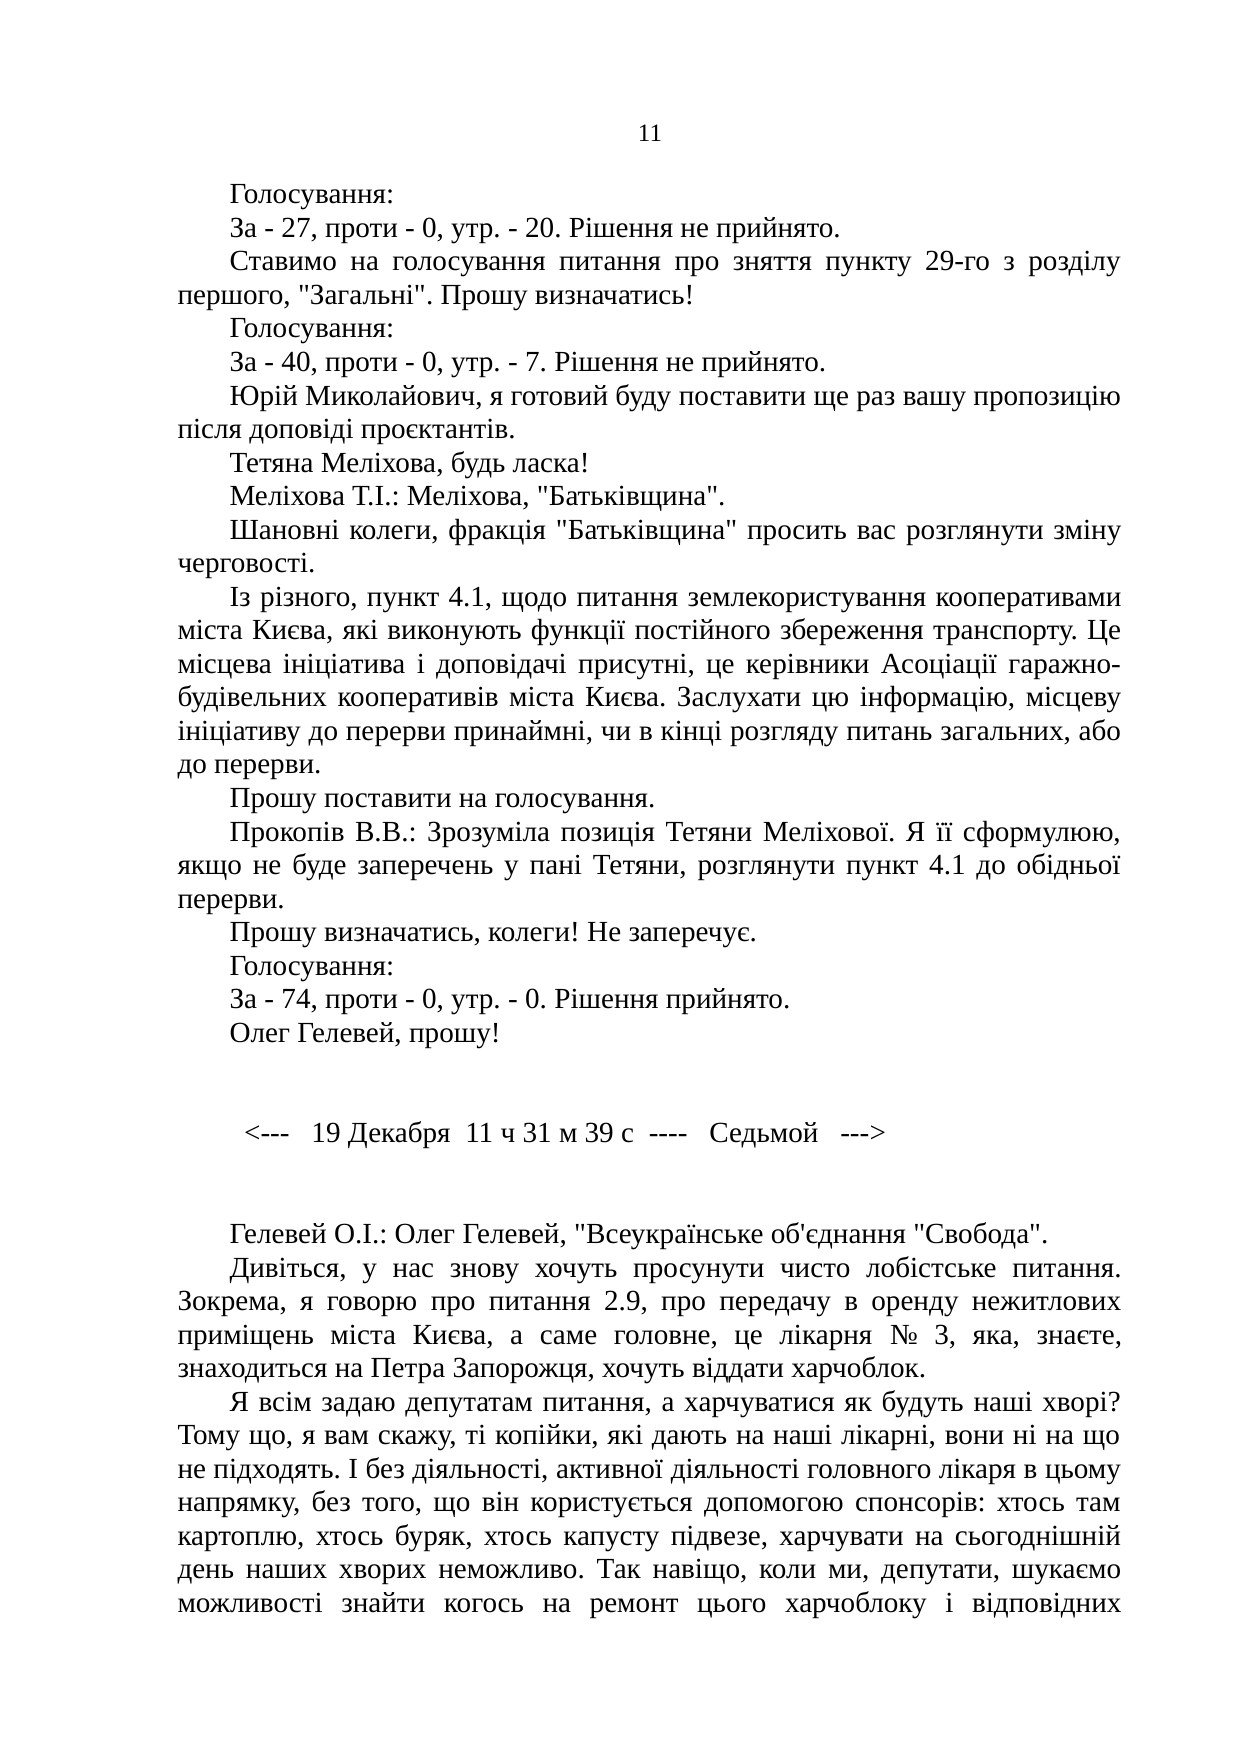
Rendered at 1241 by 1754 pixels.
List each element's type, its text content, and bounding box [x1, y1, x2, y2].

text Голосування: [177, 176, 1122, 210]
text Прокопів В.В.: Зрозуміла позиція Тетяни Меліхової. Я її сформулюю, якщо не буде заперечень у пані Тетяни, розглянути пункт 4.1 до обідньої перерви. [177, 814, 1122, 914]
text Шановні колеги, фракція "Батьківщина" просить вас розглянути зміну черговості. [177, 512, 1122, 579]
text <--- 19 Декабря 11 ч 31 м 39 с ---- Седьмой ---> [177, 1116, 1122, 1149]
text Із різного, пункт 4.1, щодо питання землекористування кооперативами міста Києва, які виконують функції постійного збереження транспорту. Це місцева ініціатива і доповідачі присутні, це керівники Асоціації гаражно-будівельних кооперативів міста Києва. Заслухати цю інформацію, місцеву ініціативу до перерви принаймні, чи в кінці розгляду питань загальних, або до перерви. [177, 579, 1122, 780]
text Тетяна Меліхова, будь ласка! [177, 445, 1122, 478]
text Голосування: [177, 948, 1122, 981]
text Я всім задаю депутатам питання, а харчуватися як будуть наші хворі? Тому що, я вам скажу, ті копійки, які дають на наші лікарні, вони ні на що не підходять. І без діяльності, активної діяльності головного лікаря в цьому напрямку, без того, що він користується допомогою спонсорів: хтось там картоплю, хтось буряк, хтось капусту підвезе, харчувати на сьогоднішній день наших хворих неможливо. Так навіщо, коли ми, депутати, шукаємо можливості знайти когось на ремонт цього харчоблоку і відповідних [177, 1384, 1122, 1619]
text Юрій Миколайович, я готовий буду поставити ще раз вашу пропозицію після доповіді проєктантів. [177, 378, 1122, 445]
text Прошу поставити на голосування. [177, 780, 1122, 814]
text За - 74, проти - 0, утр. - 0. Рішення прийнято. [177, 981, 1122, 1015]
text Олег Гелевей, прошу! [177, 1015, 1122, 1048]
text Прошу визначатись, колеги! Не заперечує. [177, 914, 1122, 948]
text Дивіться, у нас знову хочуть просунути чисто лобістське питання. Зокрема, я говорю про питання 2.9, про передачу в оренду нежитлових приміщень міста Києва, а саме головне, це лікарня № 3, яка, знаєте, знаходиться на Петра Запорожця, хочуть віддати харчоблок. [177, 1250, 1122, 1384]
text За - 27, проти - 0, утр. - 20. Рішення не прийнято. [177, 210, 1122, 243]
text Голосування: [177, 311, 1122, 344]
text Ставимо на голосування питання про зняття пункту 29-го з розділу першого, "Загальні". Прошу визначатись! [177, 243, 1122, 311]
text За - 40, проти - 0, утр. - 7. Рішення не прийнято. [177, 344, 1122, 378]
text Гелевей О.І.: Олег Гелевей, "Всеукраїнське об'єднання "Свобода". [177, 1216, 1122, 1250]
text Меліхова Т.І.: Меліхова, "Батьківщина". [177, 478, 1122, 512]
